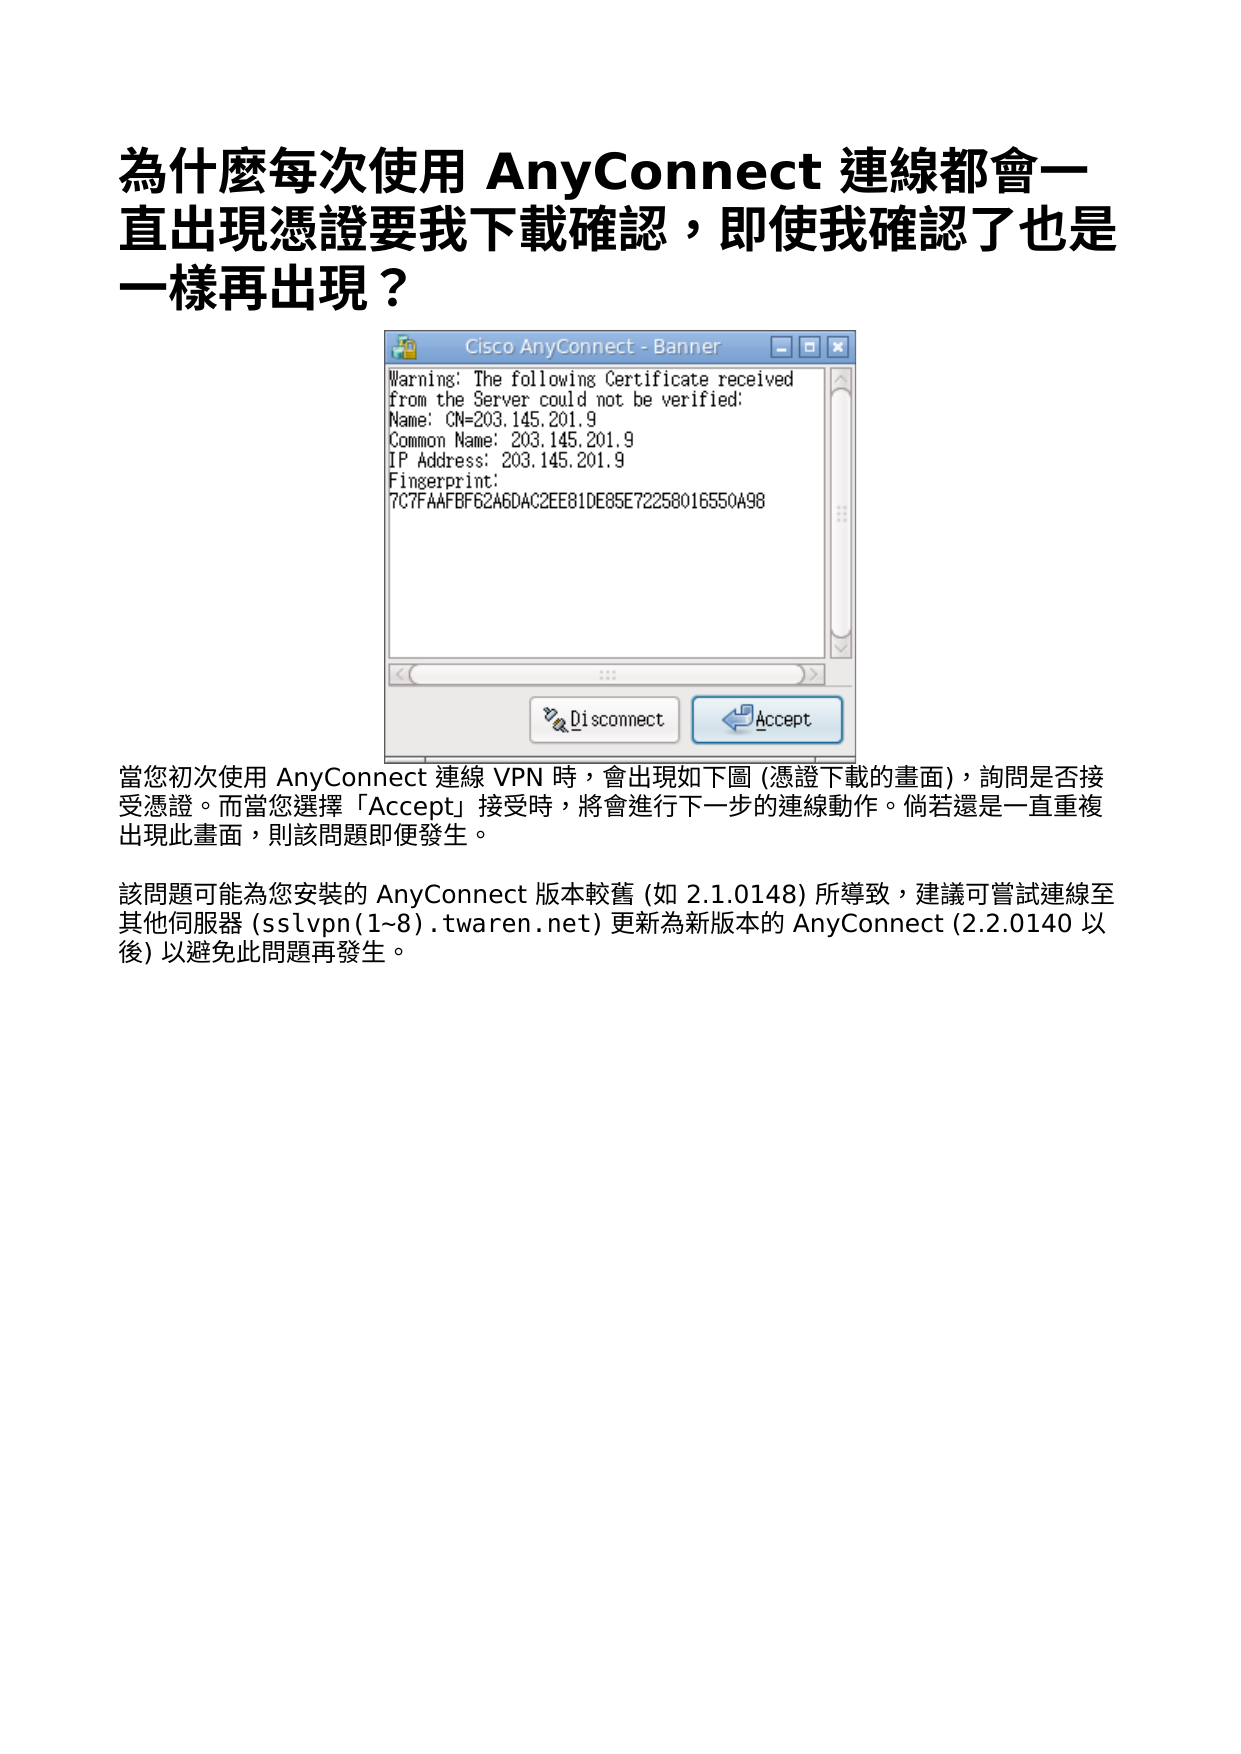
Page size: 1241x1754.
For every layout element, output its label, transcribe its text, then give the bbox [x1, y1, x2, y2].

text 當您初次使用 AnyConnect 連線 VPN 時，會出現如下圖 (憑證下載的畫面)，詢問是否接受憑證。而當您選擇「Accept」接受時，將會進行下一步的連線動作。倘若還是一直重複出現此畫面，則該問題即便發生。 該問題可能為您安裝的 AnyConnect 版本較舊 (如 2.1.0148) 所導致，建議可嘗試連線至其他伺服器 (sslvpn(1~8).twaren.net) 更新為新版本的 AnyConnect (2.2.0140 以後) 以避免此問題再發生。 [118, 330, 1122, 967]
picture [384, 330, 857, 764]
subtitle 為什麼每次使用 AnyConnect 連線都會一直出現憑證要我下載確認，即使我確認了也是一樣再出現？ [118, 143, 1122, 318]
